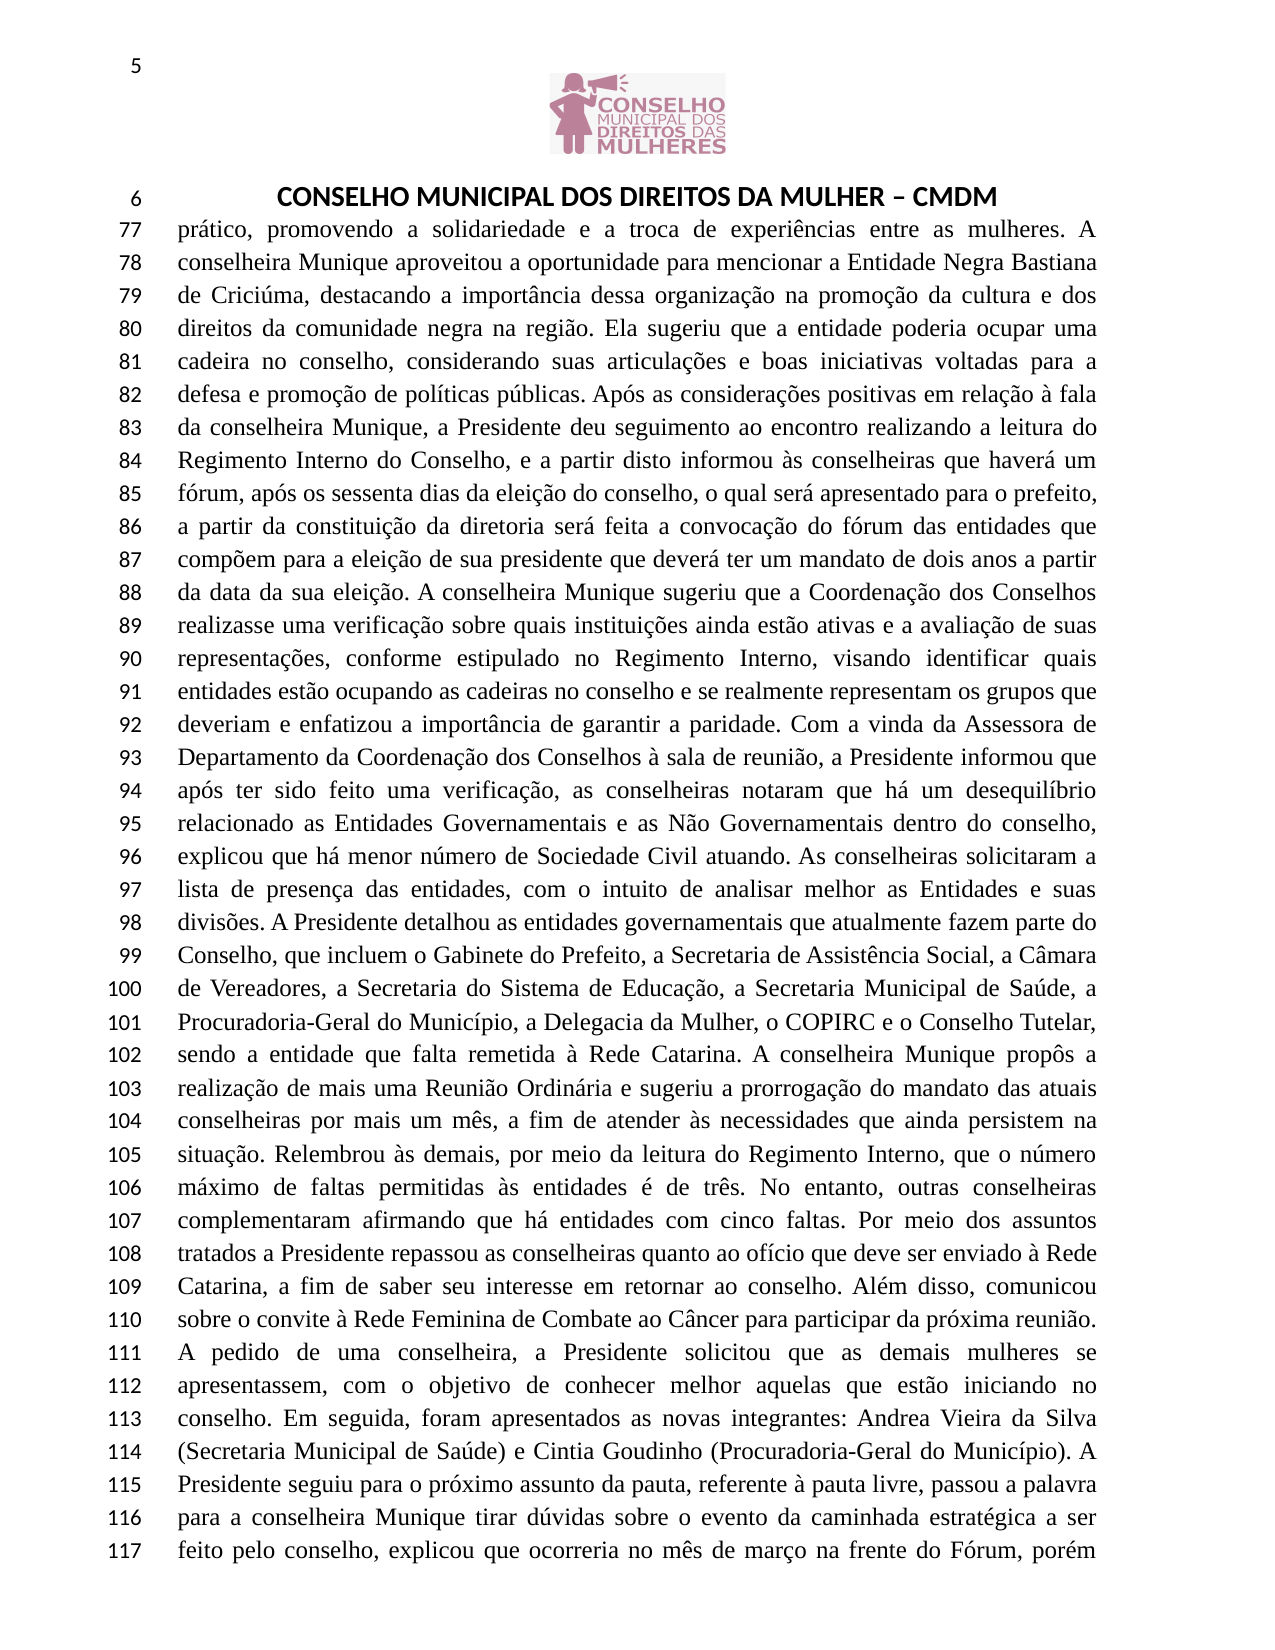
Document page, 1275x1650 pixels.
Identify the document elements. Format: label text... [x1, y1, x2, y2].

picture [549, 73, 726, 154]
text prático, promovendo a solidariedade e a troca de experiências entre as mulheres. A conselheira Munique aproveitou a oportunidade para mencionar a Entidade Negra Bastiana de Criciúma, destacando a importância dessa organização na promoção da cultura e dos direitos da comunidade negra na região. Ela sugeriu que a entidade poderia ocupar uma cadeira no conselho, considerando suas articulações e boas iniciativas voltadas para a defesa e promoção de políticas públicas. Após as considerações positivas em relação à fala da conselheira Munique, a Presidente deu seguimento ao encontro realizando a leitura do Regimento Interno do Conselho, e a partir disto informou às conselheiras que haverá um fórum, após os sessenta dias da eleição do conselho, o qual será apresentado para o prefeito, a partir da constituição da diretoria será feita a convocação do fórum das entidades que compõem para a eleição de sua presidente que deverá ter um mandato de dois anos a partir da data da sua eleição. A conselheira Munique sugeriu que a Coordenação dos Conselhos realizasse uma verificação sobre quais instituições ainda estão ativas e a avaliação de suas representações, conforme estipulado no Regimento Interno, visando identificar quais entidades estão ocupando as cadeiras no conselho e se realmente representam os grupos que deveriam e enfatizou a importância de garantir a paridade. Com a vinda da Assessora de Departamento da Coordenação dos Conselhos à sala de reunião, a Presidente informou que após ter sido feito uma verificação, as conselheiras notaram que há um desequilíbrio relacionado as Entidades Governamentais e as Não Governamentais dentro do conselho, explicou que há menor número de Sociedade Civil atuando. As conselheiras solicitaram a lista de presença das entidades, com o intuito de analisar melhor as Entidades e suas divisões. A Presidente detalhou as entidades governamentais que atualmente fazem parte do Conselho, que incluem o Gabinete do Prefeito, a Secretaria de Assistência Social, a Câmara de Vereadores, a Secretaria do Sistema de Educação, a Secretaria Municipal de Saúde, a Procuradoria-Geral do Município, a Delegacia da Mulher, o COPIRC e o Conselho Tutelar, sendo a entidade que falta remetida à Rede Catarina. A conselheira Munique propôs a realização de mais uma Reunião Ordinária e sugeriu a prorrogação do mandato das atuais conselheiras por mais um mês, a fim de atender às necessidades que ainda persistem na situação. Relembrou às demais, por meio da leitura do Regimento Interno, que o número máximo de faltas permitidas às entidades é de três. No entanto, outras conselheiras complementaram afirmando que há entidades com cinco faltas. Por meio dos assuntos tratados a Presidente repassou as conselheiras quanto ao ofício que deve ser enviado à Rede Catarina, a fim de saber seu interesse em retornar ao conselho. Além disso, comunicou sobre o convite à Rede Feminina de Combate ao Câncer para participar da próxima reunião. A pedido de uma conselheira, a Presidente solicitou que as demais mulheres se apresentassem, com o objetivo de conhecer melhor aquelas que estão iniciando no conselho. Em seguida, foram apresentados as novas integrantes: Andrea Vieira da Silva (Secretaria Municipal de Saúde) e Cintia Goudinho (Procuradoria-Geral do Município). A Presidente seguiu para o próximo assunto da pauta, referente à pauta livre, passou a palavra para a conselheira Munique tirar dúvidas sobre o evento da caminhada estratégica a ser feito pelo conselho, explicou que ocorreria no mês de março na frente do Fórum, porém [177, 214, 1098, 1564]
